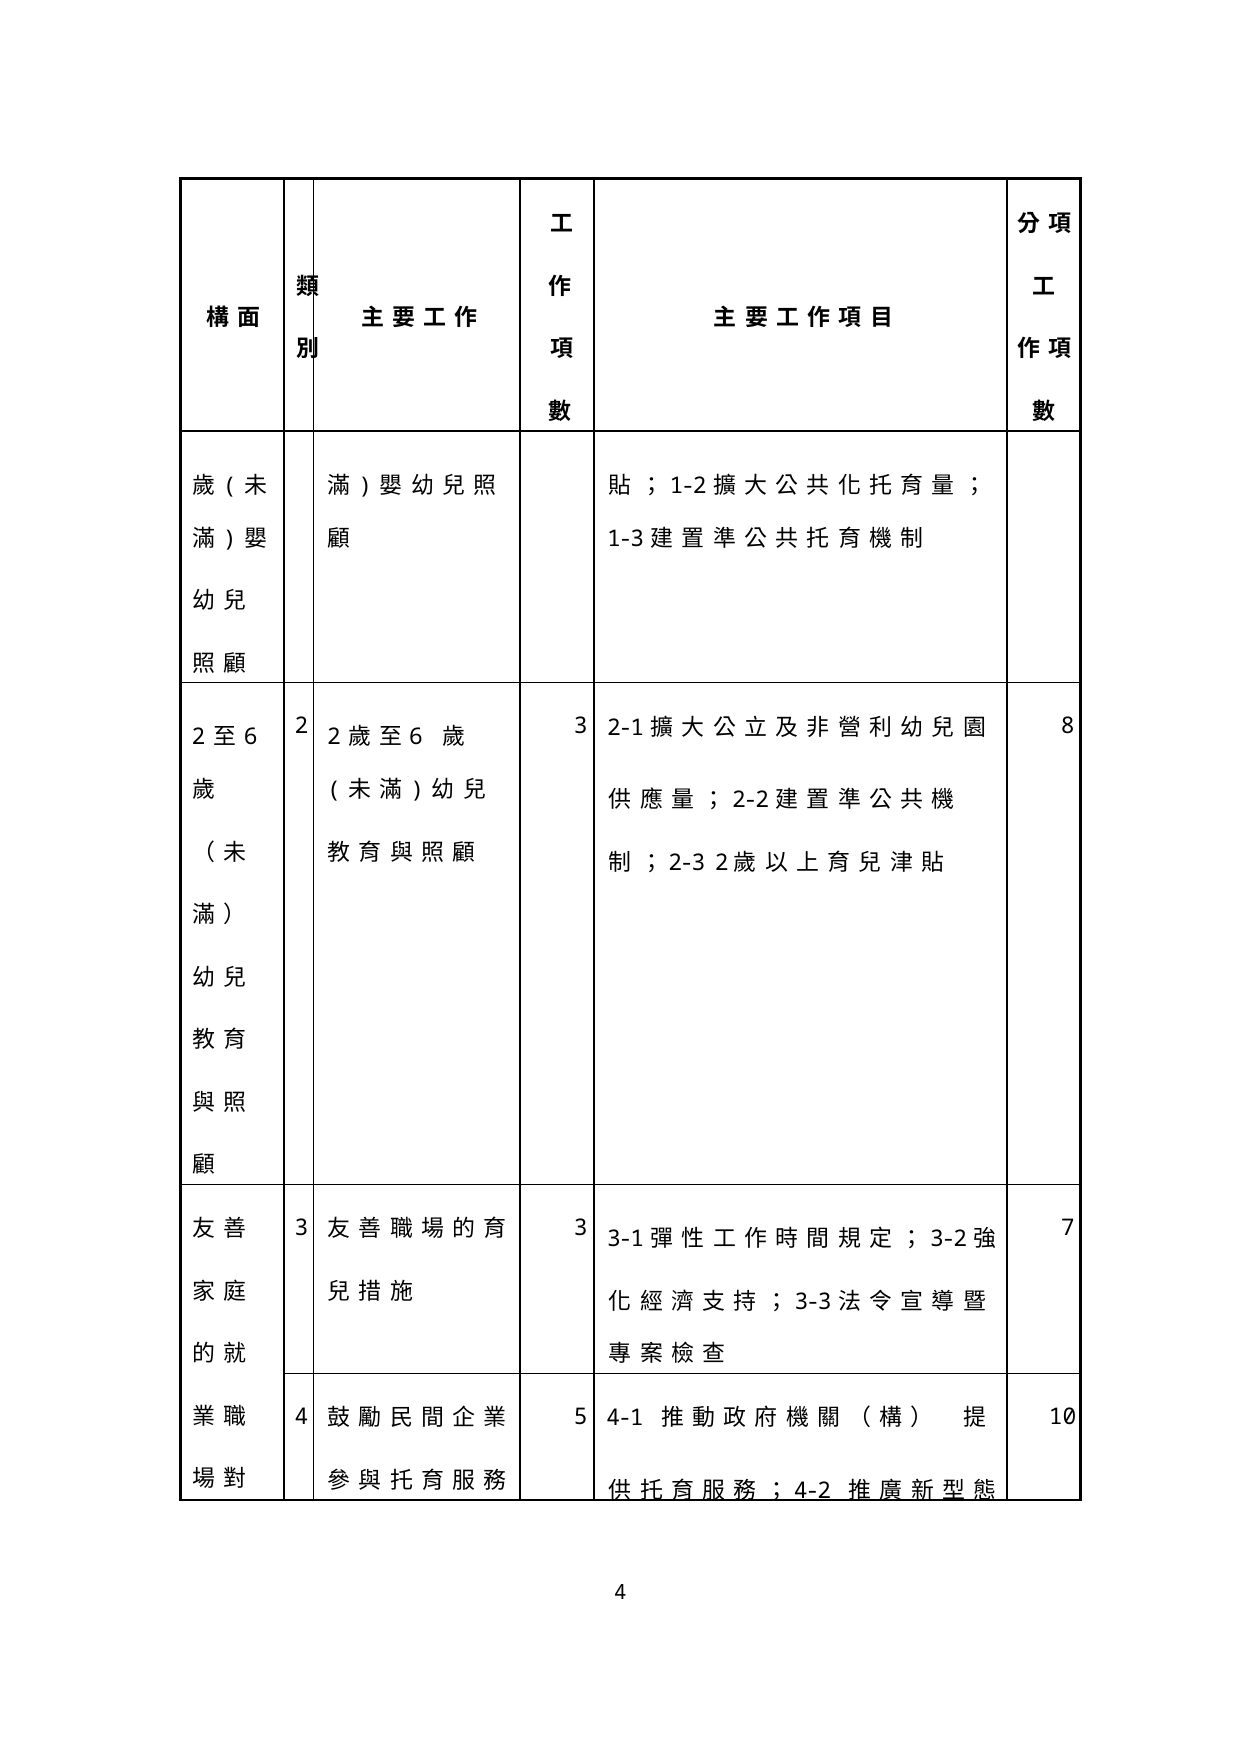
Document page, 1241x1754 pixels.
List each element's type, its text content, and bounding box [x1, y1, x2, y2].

table_cell 貼；1-2擴大公共化托育量；1-3建置準公共托育機制 [595, 432, 1006, 682]
table_cell 友善家庭的就業職場對 [182, 1185, 283, 1499]
table_cell 2至6歲（未滿）幼兒教育與照顧 [182, 683, 283, 1183]
table_cell 4-1 推動政府機關（構） 提供托育服務；4-2 推廣新型態 [595, 1374, 1006, 1499]
table_header 主要工作 [314, 180, 519, 430]
table_cell 10 [1008, 1374, 1079, 1499]
table_cell 歲(未滿)嬰幼兒照顧 [182, 432, 283, 682]
table_header 工作 項數 [521, 180, 593, 430]
table_cell 滿)嬰幼兒照顧 [314, 432, 519, 682]
table_cell 2-1擴大公立及非營利幼兒園供應量；2-2建置準公共機制；2-3 2歲以上育兒津貼 [595, 683, 1006, 1183]
table_header 類別 [285, 180, 313, 430]
table_header 主要工作項目 [595, 180, 1006, 430]
table_cell 3 [285, 1185, 313, 1372]
table_cell 2 [285, 683, 313, 1183]
table_header 分項工 作項數 [1008, 180, 1079, 430]
table_cell 7 [1008, 1185, 1079, 1372]
table_cell 5 [521, 1374, 593, 1499]
table_header 構面 [182, 180, 283, 430]
table_cell 友善職場的育兒措施 [314, 1185, 519, 1372]
table_cell 8 [1008, 683, 1079, 1183]
table_cell [521, 432, 593, 682]
table_cell 4 [285, 1374, 313, 1499]
table_cell 3 [521, 683, 593, 1183]
table_cell 鼓勵民間企業參與托育服務 [314, 1374, 519, 1499]
table_cell [1008, 432, 1079, 682]
table_cell 2歲至6 歲(未滿)幼兒教育與照顧 [314, 683, 519, 1183]
table_cell [285, 432, 313, 682]
table_cell 3-1彈性工作時間規定；3-2強化經濟支持；3-3法令宣導暨專案檢查 [595, 1185, 1006, 1372]
table_cell 3 [521, 1185, 593, 1372]
